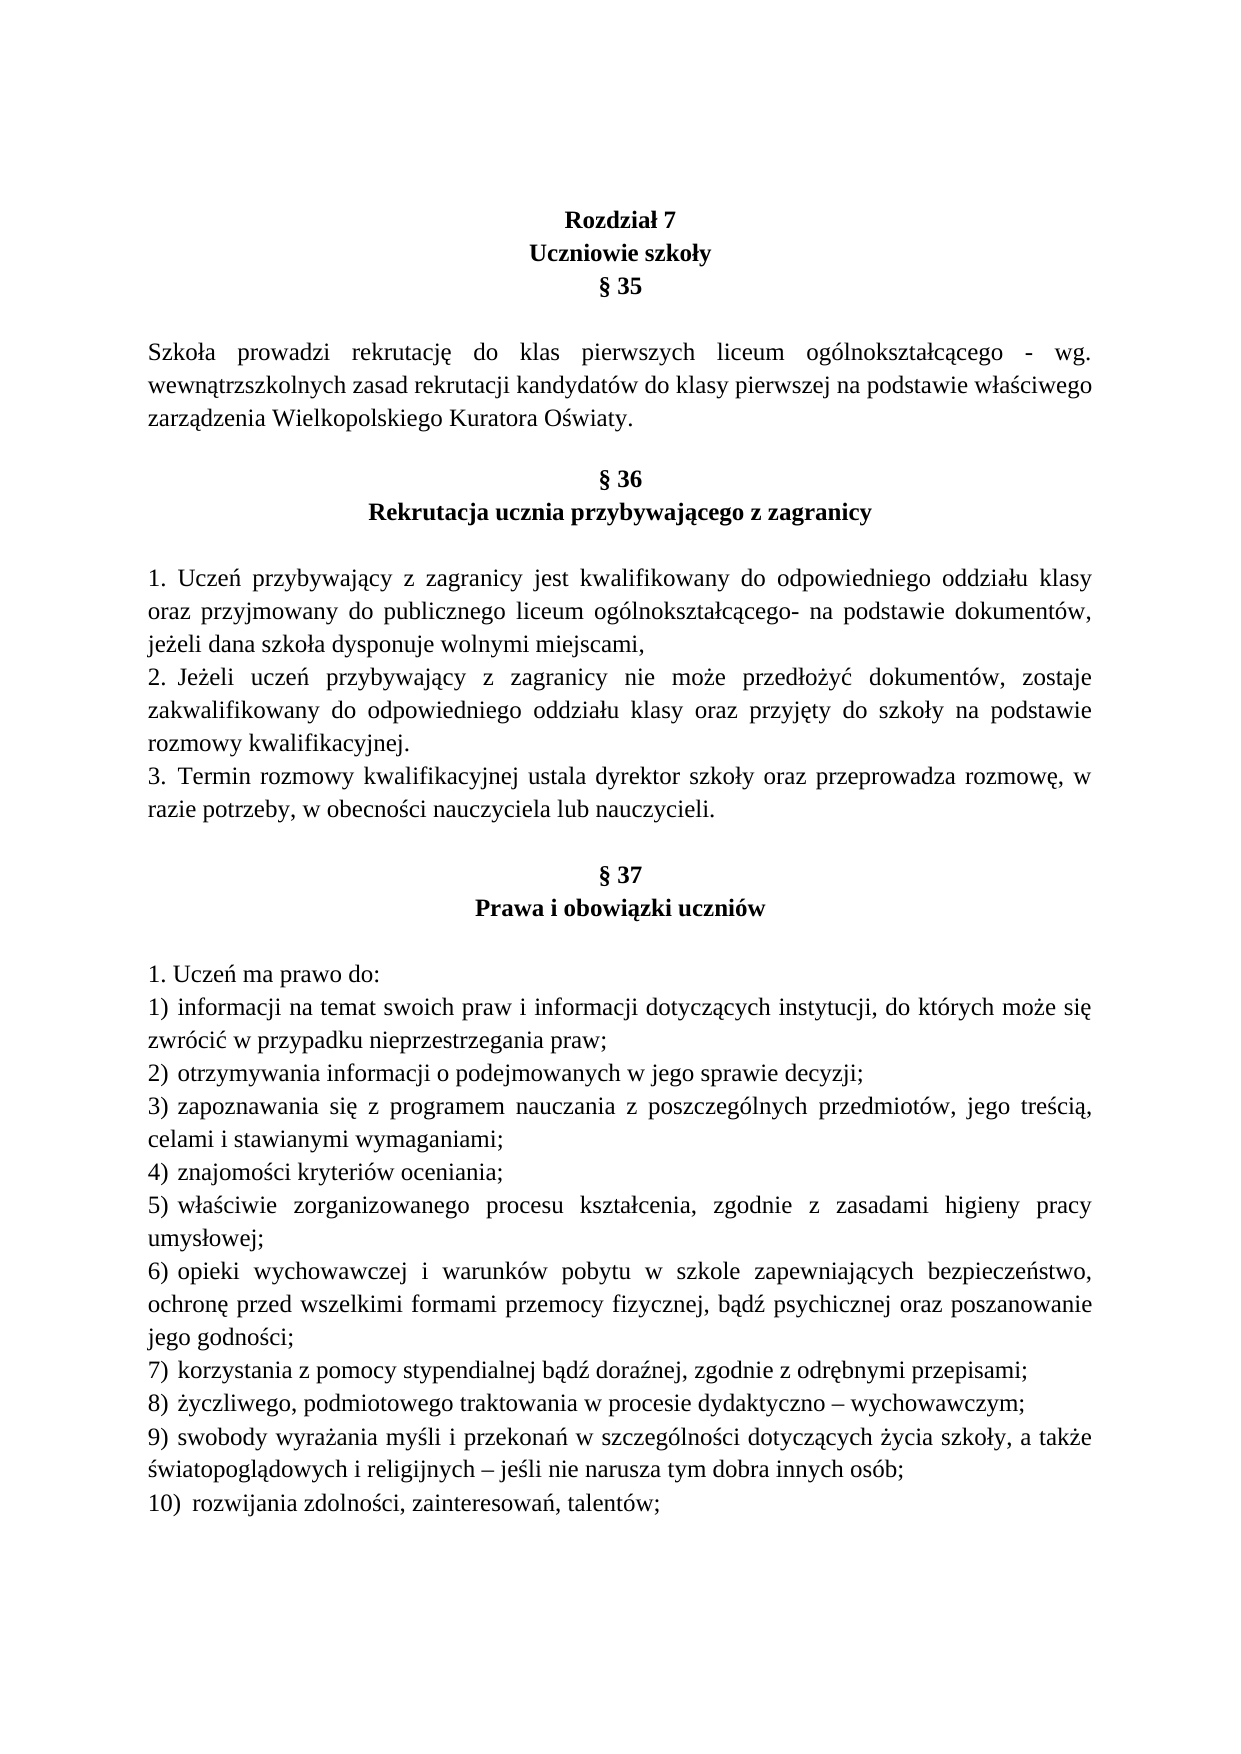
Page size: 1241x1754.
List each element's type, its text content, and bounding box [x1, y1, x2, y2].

subtitle Uczniowie szkoły [148, 238, 1093, 267]
list opieki wychowawczej i warunków pobytu w szkole zapewniających bezpieczeństwo, ochronę przed wszelkimi formami przemocy fizycznej, bądź psychicznej oraz poszanowanie jego godności; [148, 1256, 1093, 1351]
text § 37 [148, 860, 1093, 889]
text Prawa i obowiązki uczniów [148, 893, 1093, 922]
text 1. Uczeń ma prawo do: [148, 959, 1093, 988]
list właściwie zorganizowanego procesu kształcenia, zgodnie z zasadami higieny pracy umysłowej; [148, 1190, 1093, 1252]
list informacji na temat swoich praw i informacji dotyczących instytucji, do których może się zwrócić w przypadku nieprzestrzegania praw; [148, 992, 1093, 1054]
text Rekrutacja ucznia przybywającego z zagranicy [148, 497, 1093, 526]
list życzliwego, podmiotowego traktowania w procesie dydaktyczno – wychowawczym; [148, 1388, 1093, 1417]
list zapoznawania się z programem nauczania z poszczególnych przedmiotów, jego treścią, celami i stawianymi wymaganiami; [148, 1091, 1093, 1153]
list otrzymywania informacji o podejmowanych w jego sprawie decyzji; [148, 1058, 1093, 1087]
list Uczeń przybywający z zagranicy jest kwalifikowany do odpowiedniego oddziału klasy oraz przyjmowany do publicznego liceum ogólnokształcącego- na podstawie dokumentów, jeżeli dana szkoła dysponuje wolnymi miejscami, [148, 563, 1093, 658]
subtitle Rozdział 7 [148, 205, 1093, 234]
list znajomości kryteriów oceniania; [148, 1157, 1093, 1186]
list swobody wyrażania myśli i przekonań w szczególności dotyczących życia szkoły, a także światopoglądowych i religijnych – jeśli nie narusza tym dobra innych osób; [148, 1422, 1093, 1483]
list Termin rozmowy kwalifikacyjnej ustala dyrektor szkoły oraz przeprowadza rozmowę, w razie potrzeby, w obecności nauczyciela lub nauczycieli. [148, 761, 1093, 823]
list Jeżeli uczeń przybywający z zagranicy nie może przedłożyć dokumentów, zostaje zakwalifikowany do odpowiedniego oddziału klasy oraz przyjęty do szkoły na podstawie rozmowy kwalifikacyjnej. [148, 662, 1093, 757]
list rozwijania zdolności, zainteresowań, talentów; [148, 1488, 1093, 1516]
list korzystania z pomocy stypendialnej bądź doraźnej, zgodnie z odrębnymi przepisami; [148, 1356, 1093, 1384]
subtitle Szkoła prowadzi rekrutację do klas pierwszych liceum ogólnokształcącego - wg. wewnątrzszkolnych zasad rekrutacji kandydatów do klasy pierwszej na podstawie właściwego zarządzenia Wielkopolskiego Kuratora Oświaty. [148, 337, 1093, 432]
text § 36 [148, 464, 1093, 493]
text § 35 [148, 271, 1093, 300]
